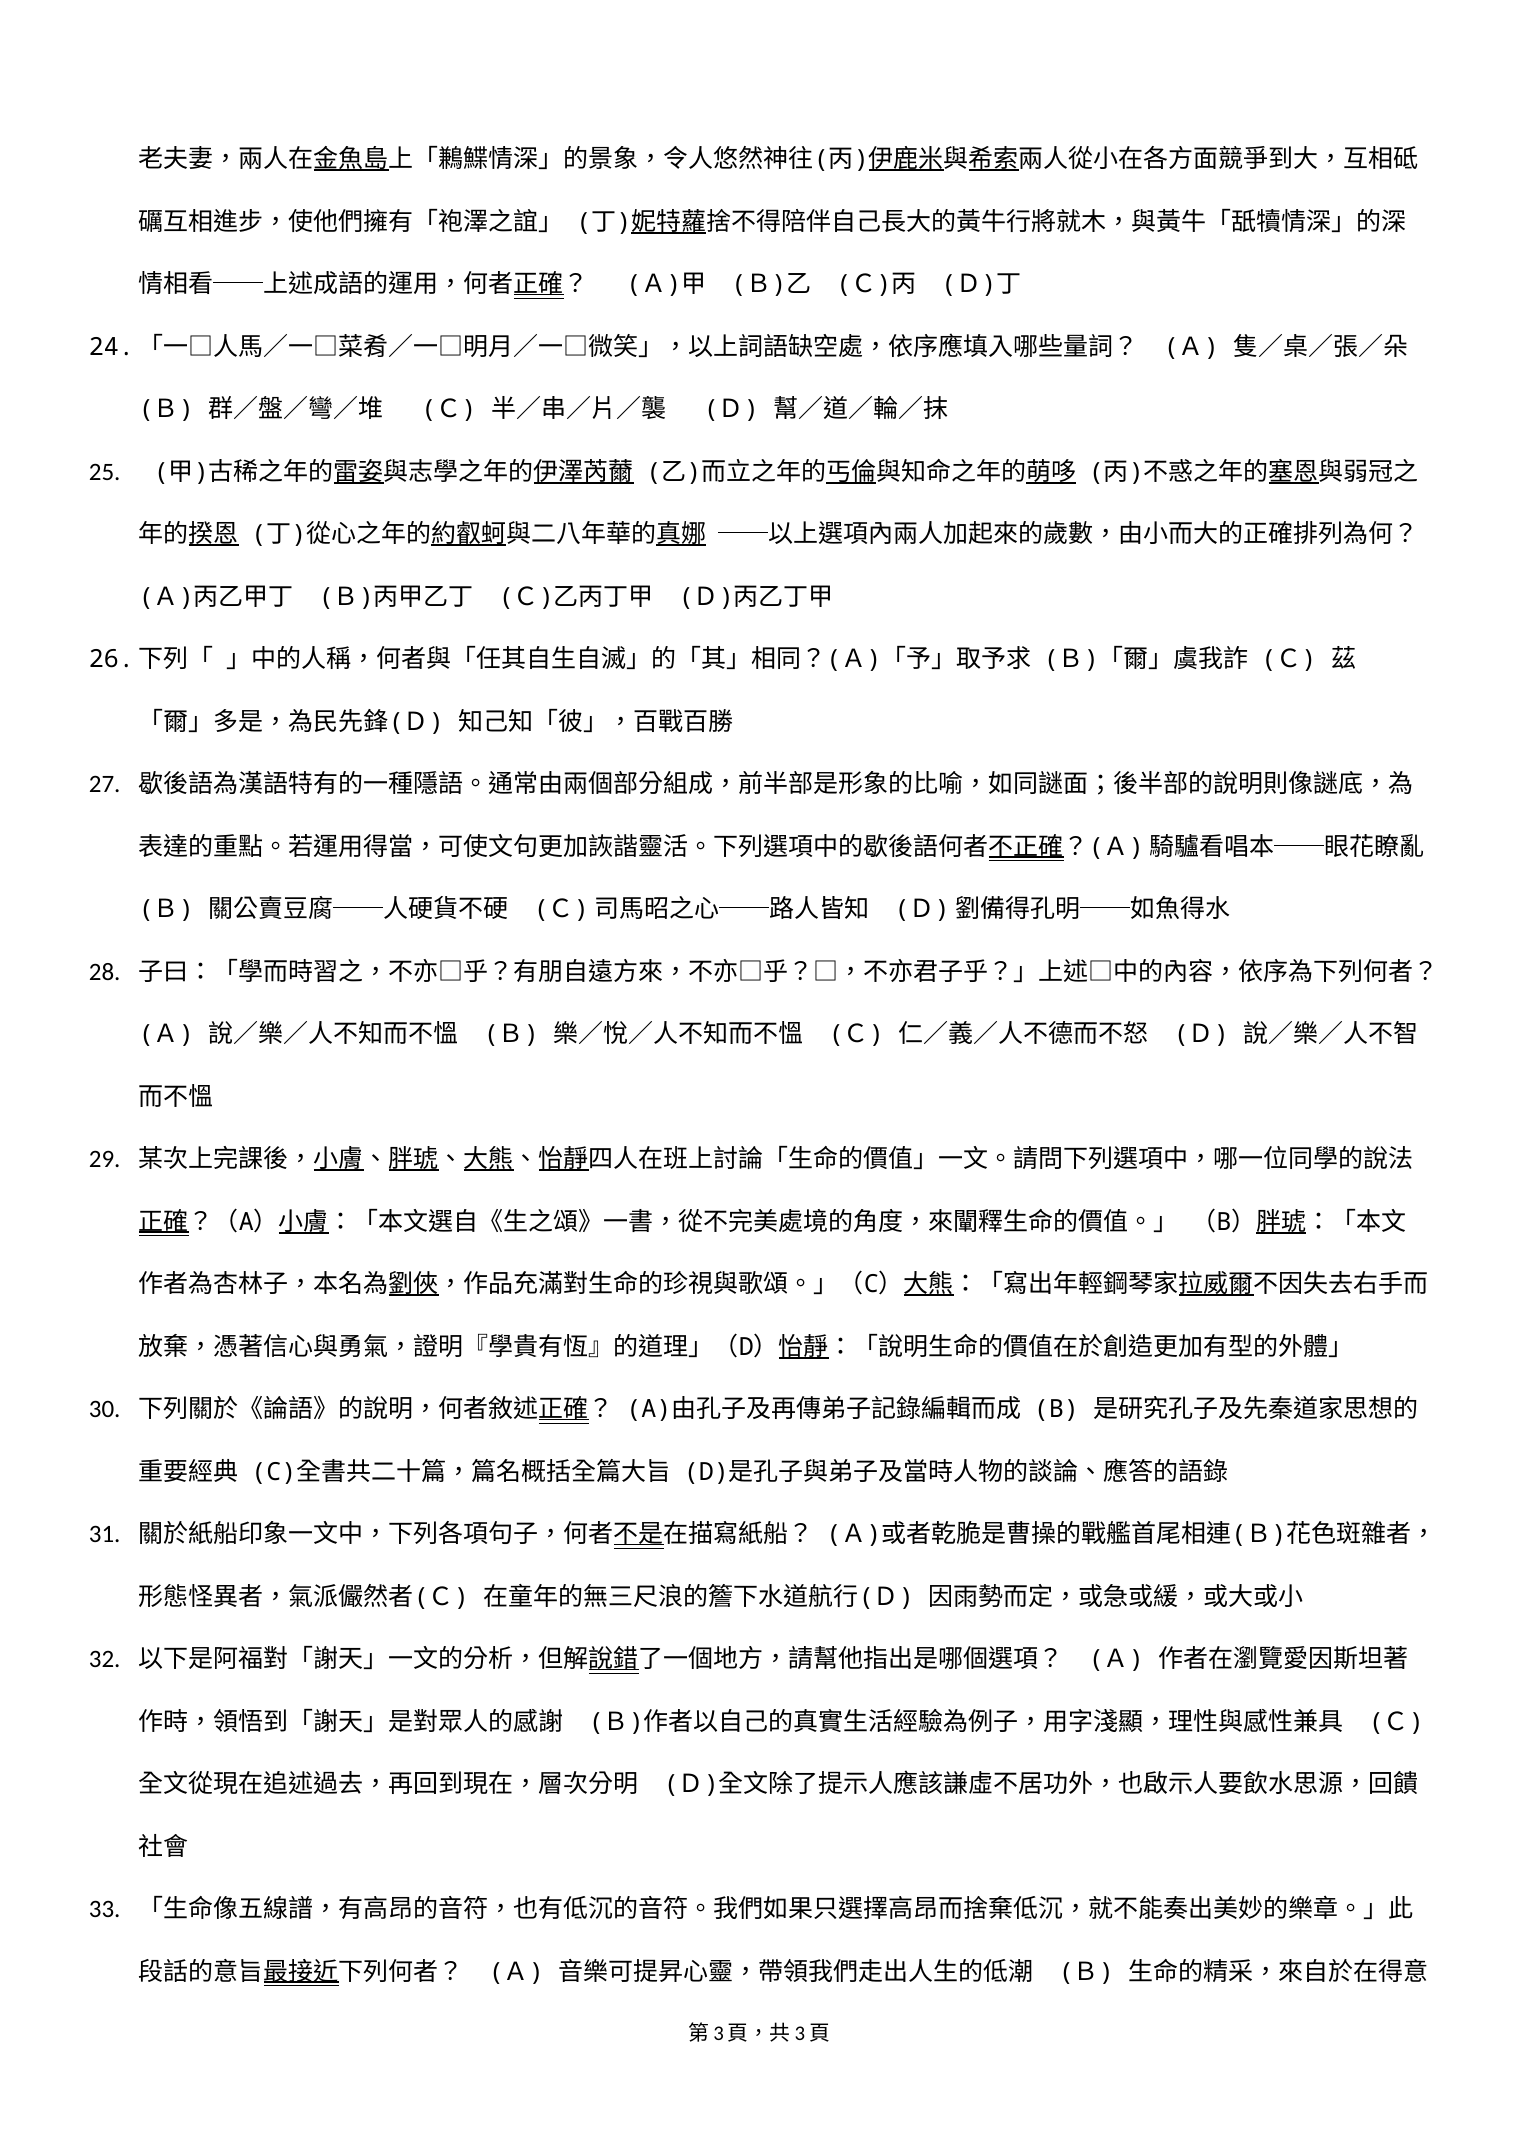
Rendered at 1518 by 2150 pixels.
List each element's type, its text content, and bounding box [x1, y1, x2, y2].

list 關於紙船印象一文中，下列各項句子，何者不是在描寫紙船？ (Ａ)或者乾脆是曹操的戰艦首尾相連(Ｂ)花色斑雜者，形態怪異者，氣派儼然者(Ｃ) 在童年的無三尺浪的簷下水道航行(Ｄ) 因雨勢而定，或急或緩，或大或小 [89, 1490, 1429, 1615]
list 「一□人馬／一□菜肴／一□明月／一□微笑」，以上詞語缺空處，依序應填入哪些量詞？ (Ａ) 隻／桌／張／朵 (Ｂ) 群／盤／彎／堆 (Ｃ) 半／串／片／襲 (Ｄ) 幫／道／輪／抹 [89, 302, 1429, 427]
list 老夫妻，兩人在金魚島上「鶼鰈情深」的景象，令人悠然神往(丙)伊鹿米與希索兩人從小在各方面競爭到大，互相砥礪互相進步，使他們擁有「袍澤之誼」 (丁)妮特蘿捨不得陪伴自己長大的黃牛行將就木，與黃牛「舐犢情深」的深情相看──上述成語的運用，何者正確？ (Ａ)甲 (Ｂ)乙 (Ｃ)丙 (Ｄ)丁 [89, 115, 1429, 302]
list 某次上完課後，小膚、胖琥、大熊、怡靜四人在班上討論「生命的價值」一文。請問下列選項中，哪一位同學的說法正確？（A）小膚：「本文選自《生之頌》一書，從不完美處境的角度，來闡釋生命的價值。」 （B）胖琥：「本文作者為杏林子，本名為劉俠，作品充滿對生命的珍視與歌頌。」（C）大熊：「寫出年輕鋼琴家拉威爾不因失去右手而放棄，憑著信心與勇氣，證明『學貴有恆』的道理」（D）怡靜：「說明生命的價值在於創造更加有型的外體」 [89, 1115, 1429, 1365]
list 下列「 」中的人稱，何者與「任其自生自滅」的「其」相同？(Ａ)「予」取予求 (Ｂ)「爾」虞我詐 (Ｃ) 茲「爾」多是，為民先鋒(Ｄ) 知己知「彼」，百戰百勝 [89, 615, 1429, 740]
text (Ａ)丙乙甲丁 (Ｂ)丙甲乙丁 (Ｃ)乙丙丁甲 (Ｄ)丙乙丁甲 [139, 552, 1429, 615]
list (甲)古稀之年的雷姿與志學之年的伊澤芮薾 (乙)而立之年的丐倫與知命之年的萌哆 (丙)不惑之年的塞恩與弱冠之年的揆恩 (丁)從心之年的約叡蚵與二八年華的真娜 ──以上選項內兩人加起來的歲數，由小而大的正確排列為何？ [89, 427, 1429, 552]
list 子曰：「學而時習之，不亦□乎？有朋自遠方來，不亦□乎？□，不亦君子乎？」上述□中的內容，依序為下列何者？(Ａ) 說／樂／人不知而不慍 (Ｂ) 樂／悅／人不知而不慍 (Ｃ) 仁／義／人不德而不怒 (Ｄ) 說／樂／人不智而不慍 [89, 927, 1429, 1115]
list 以下是阿福對「謝天」一文的分析，但解說錯了一個地方，請幫他指出是哪個選項？ (Ａ) 作者在瀏覽愛因斯坦著作時，領悟到「謝天」是對眾人的感謝 (Ｂ)作者以自己的真實生活經驗為例子，用字淺顯，理性與感性兼具 (Ｃ) 全文從現在追述過去，再回到現在，層次分明 (Ｄ)全文除了提示人應該謙虛不居功外，也啟示人要飲水思源，回饋社會 [89, 1615, 1429, 1865]
list 歇後語為漢語特有的一種隱語。通常由兩個部分組成，前半部是形象的比喻，如同謎面；後半部的說明則像謎底，為表達的重點。若運用得當，可使文句更加詼諧靈活。下列選項中的歇後語何者不正確？(Ａ) 騎驢看唱本──眼花瞭亂 (Ｂ) 關公賣豆腐──人硬貨不硬 (Ｃ) 司馬昭之心──路人皆知 (Ｄ) 劉備得孔明──如魚得水 [89, 740, 1429, 927]
list 下列關於《論語》的說明，何者敘述正確？ (A)由孔子及再傳弟子記錄編輯而成 (B) 是研究孔子及先秦道家思想的重要經典 (C)全書共二十篇，篇名概括全篇大旨 (D)是孔子與弟子及當時人物的談論、應答的語錄 [89, 1365, 1429, 1490]
list 「生命像五線譜，有高昂的音符，也有低沉的音符。我們如果只選擇高昂而捨棄低沉，就不能奏出美妙的樂章。」此段話的意旨最接近下列何者？ (Ａ) 音樂可提昇心靈，帶領我們走出人生的低潮 (Ｂ) 生命的精采，來自於在得意 [89, 1865, 1429, 1990]
